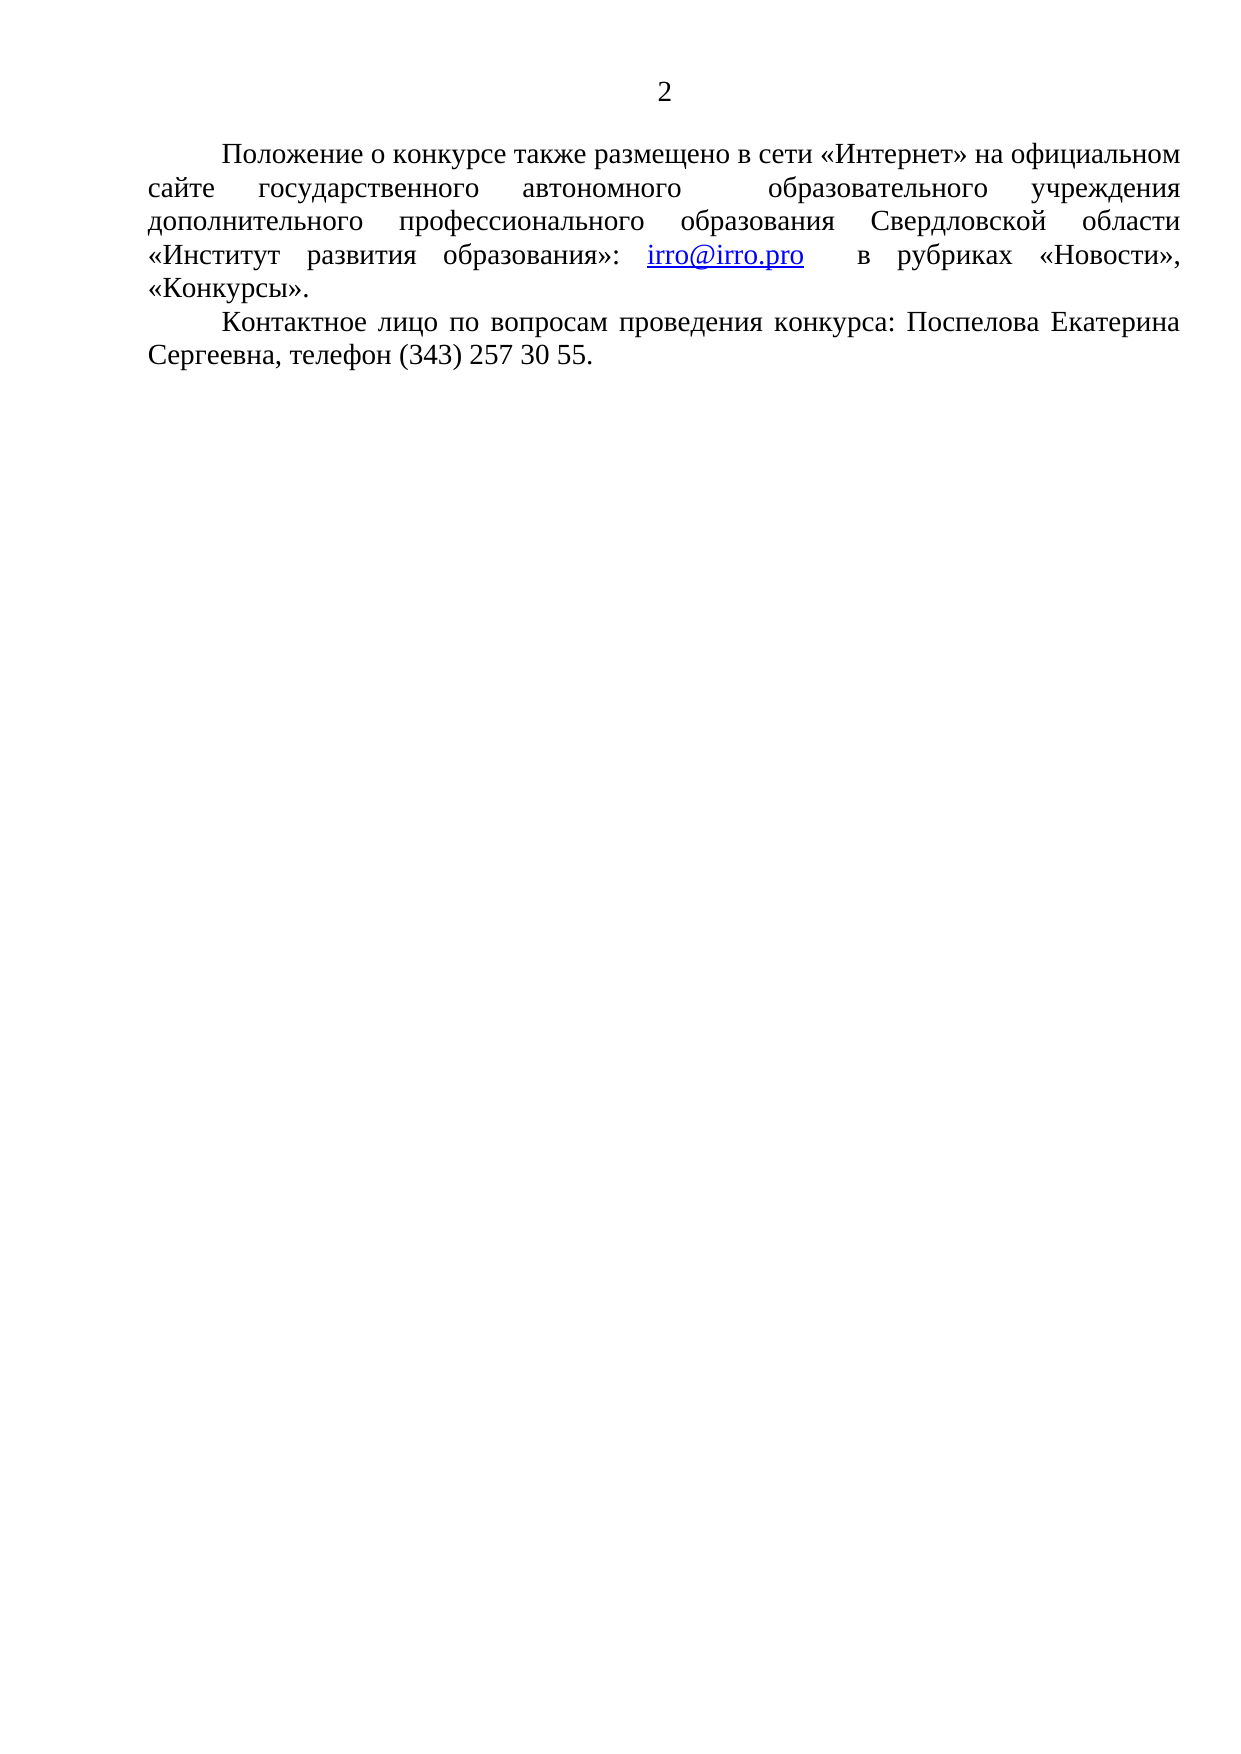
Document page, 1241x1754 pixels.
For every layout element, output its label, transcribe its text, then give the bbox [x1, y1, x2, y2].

text Контактное лицо по вопросам проведения конкурса: Поспелова Екатерина Сергеевна, телефон (343) 257 30 55. [148, 304, 1181, 371]
text Положение о конкурсе также размещено в сети «Интернет» на официальном сайте государственного автономного образовательного учреждения дополнительного профессионального образования Свердловской области «Институт развития образования»: irro@irro.pro в рубриках «Новости», «Конкурсы». [148, 136, 1181, 304]
